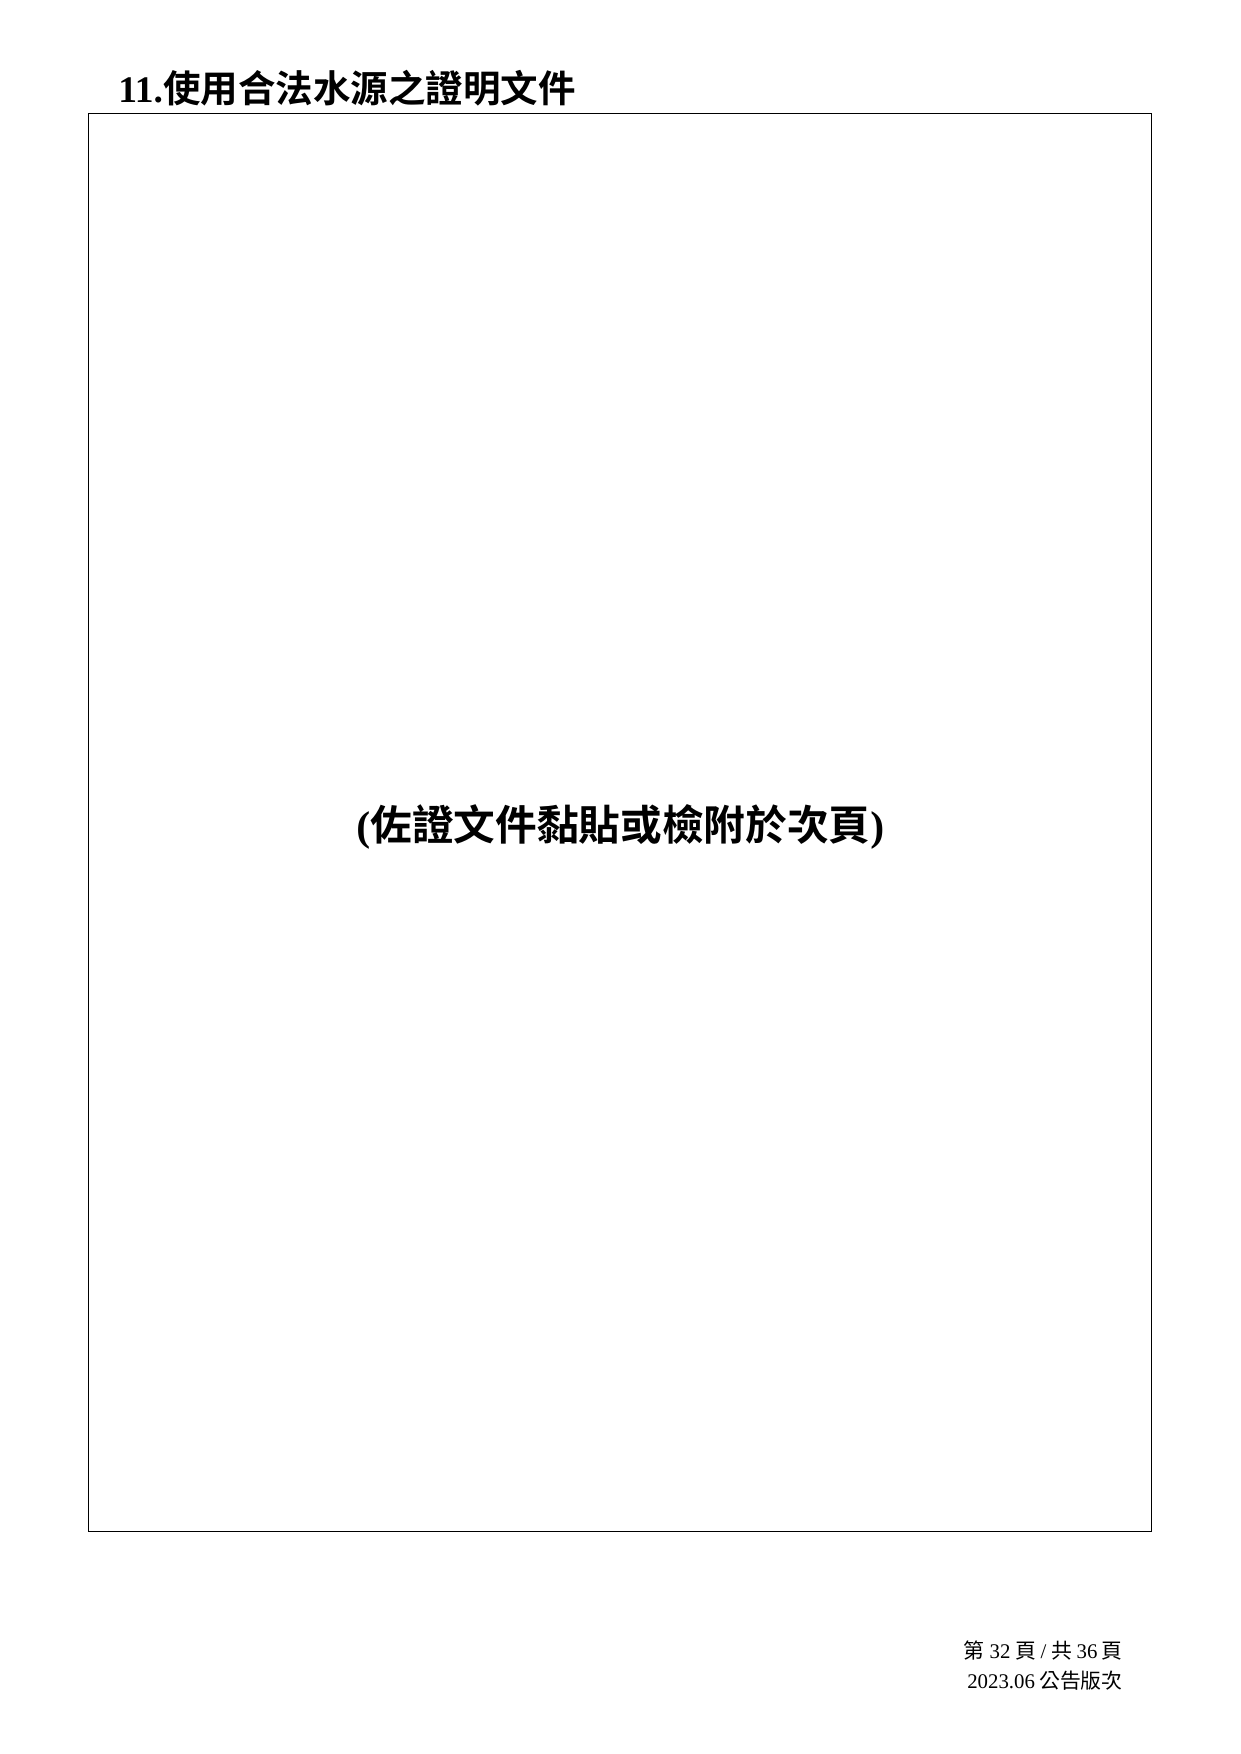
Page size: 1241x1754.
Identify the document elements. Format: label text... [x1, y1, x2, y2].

table_header (佐證文件黏貼或檢附於次頁) [89, 114, 1151, 1531]
